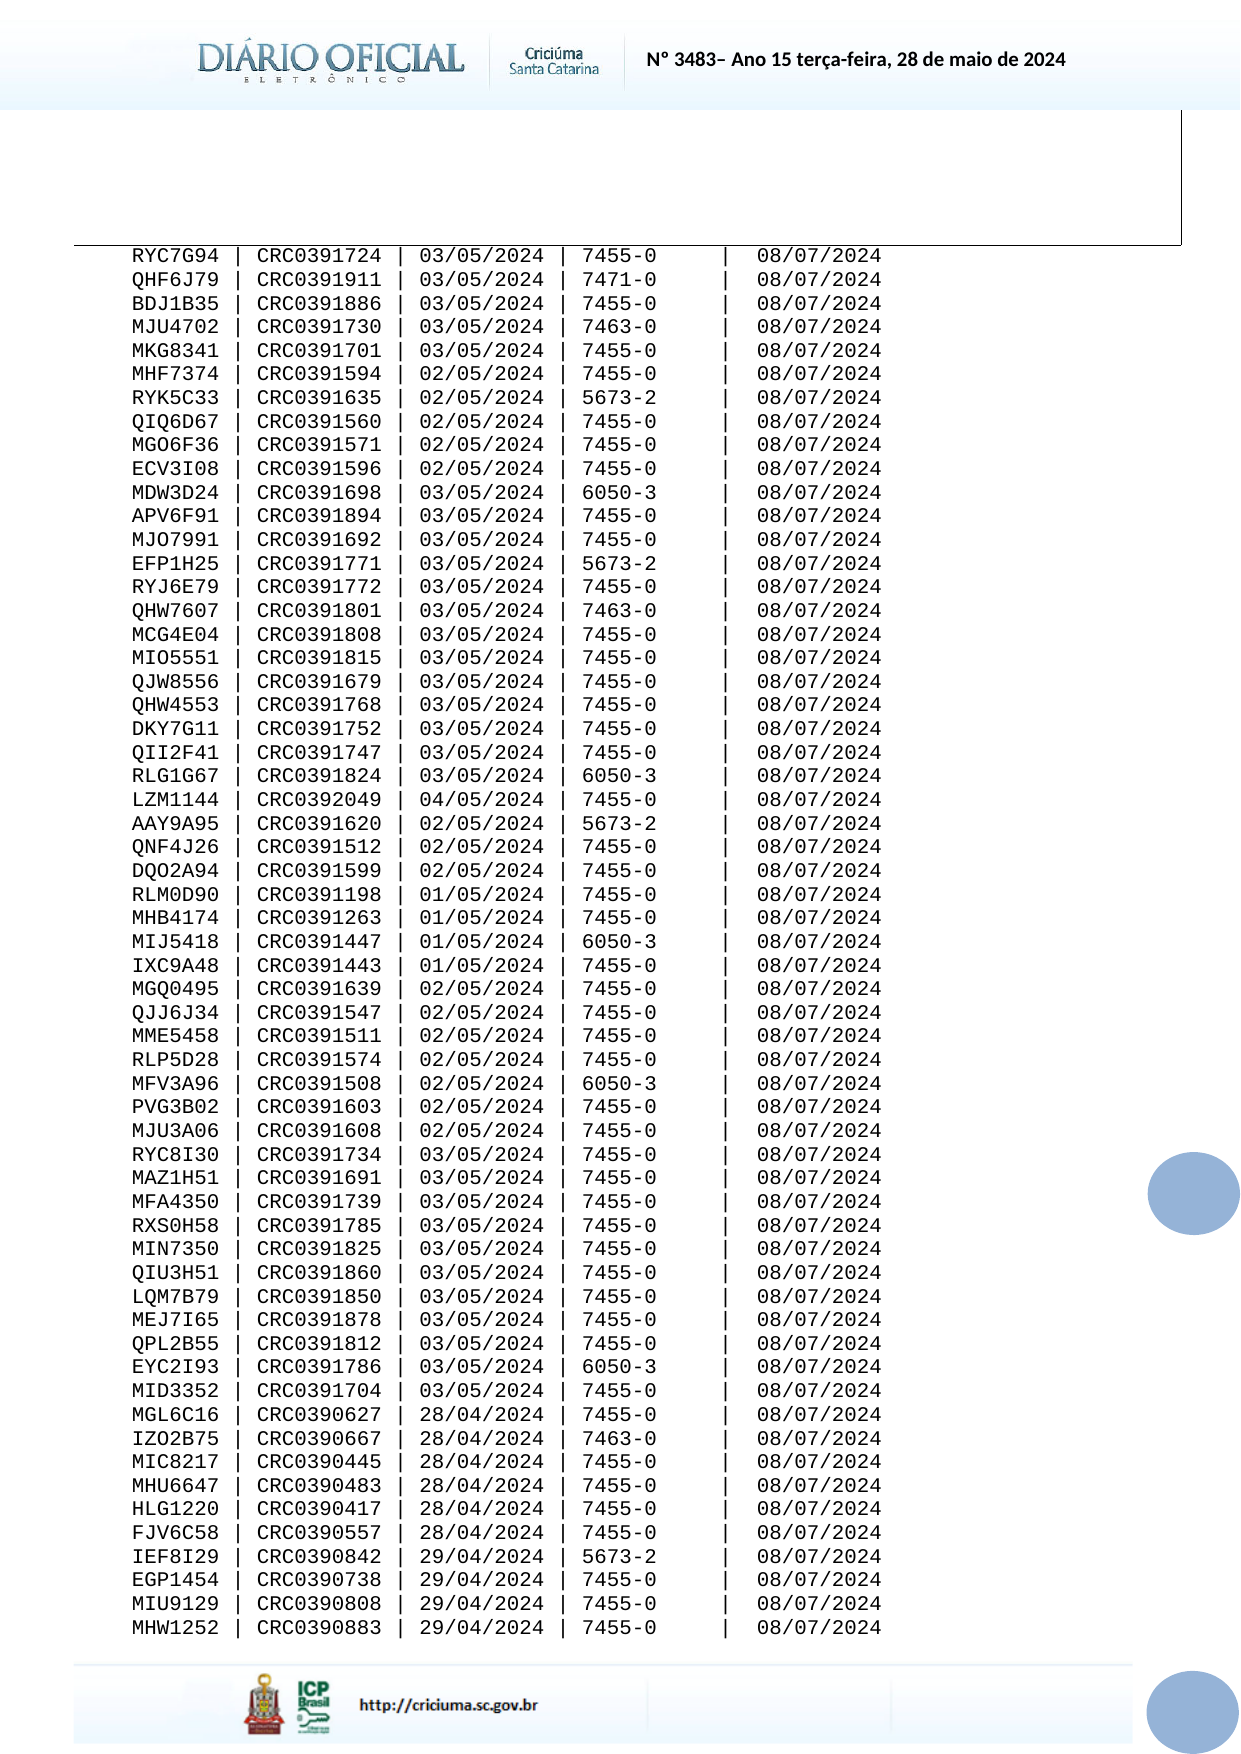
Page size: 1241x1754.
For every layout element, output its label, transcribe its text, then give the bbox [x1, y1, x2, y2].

text MCG4E04 | CRC0391808 | 03/05/2024 | 7455-0 | 08/07/2024 [44, 623, 1181, 647]
text RYJ6E79 | CRC0391772 | 03/05/2024 | 7455-0 | 08/07/2024 [44, 576, 1181, 600]
text LZM1144 | CRC0392049 | 04/05/2024 | 7455-0 | 08/07/2024 [44, 789, 1181, 813]
text FJV6C58 | CRC0390557 | 28/04/2024 | 7455-0 | 08/07/2024 [44, 1522, 1181, 1546]
text IZO2B75 | CRC0390667 | 28/04/2024 | 7463-0 | 08/07/2024 [44, 1427, 1181, 1451]
text MGO6F36 | CRC0391571 | 02/05/2024 | 7455-0 | 08/07/2024 [44, 434, 1181, 458]
text QJJ6J34 | CRC0391547 | 02/05/2024 | 7455-0 | 08/07/2024 [44, 1002, 1181, 1026]
text MID3352 | CRC0391704 | 03/05/2024 | 7455-0 | 08/07/2024 [44, 1380, 1181, 1404]
text MFV3A96 | CRC0391508 | 02/05/2024 | 6050-3 | 08/07/2024 [44, 1073, 1181, 1096]
text MME5458 | CRC0391511 | 02/05/2024 | 7455-0 | 08/07/2024 [44, 1026, 1181, 1049]
text EGP1454 | CRC0390738 | 29/04/2024 | 7455-0 | 08/07/2024 [44, 1569, 1181, 1593]
text QII2F41 | CRC0391747 | 03/05/2024 | 7455-0 | 08/07/2024 [44, 742, 1181, 765]
text AAY9A95 | CRC0391620 | 02/05/2024 | 5673-2 | 08/07/2024 [44, 813, 1181, 836]
text MHF7374 | CRC0391594 | 02/05/2024 | 7455-0 | 08/07/2024 [44, 363, 1181, 387]
text MEJ7I65 | CRC0391878 | 03/05/2024 | 7455-0 | 08/07/2024 [44, 1309, 1181, 1333]
text QPL2B55 | CRC0391812 | 03/05/2024 | 7455-0 | 08/07/2024 [44, 1333, 1181, 1357]
text MAZ1H51 | CRC0391691 | 03/05/2024 | 7455-0 | 08/07/2024 [44, 1167, 1157, 1191]
text MIO5551 | CRC0391815 | 03/05/2024 | 7455-0 | 08/07/2024 [44, 647, 1181, 671]
text QHW4553 | CRC0391768 | 03/05/2024 | 7455-0 | 08/07/2024 [44, 694, 1181, 718]
text RYC7G94 | CRC0391724 | 03/05/2024 | 7455-0 | 08/07/2024 [44, 245, 1181, 269]
text MJO7991 | CRC0391692 | 03/05/2024 | 7455-0 | 08/07/2024 [44, 529, 1181, 553]
text RYC8I30 | CRC0391734 | 03/05/2024 | 7455-0 | 08/07/2024 [44, 1144, 1181, 1167]
text MFA4350 | CRC0391739 | 03/05/2024 | 7455-0 | 08/07/2024 [44, 1191, 1153, 1215]
text LQM7B79 | CRC0391850 | 03/05/2024 | 7455-0 | 08/07/2024 [44, 1286, 1181, 1309]
text QHF6J79 | CRC0391911 | 03/05/2024 | 7471-0 | 08/07/2024 [44, 269, 1181, 292]
text MKG8341 | CRC0391701 | 03/05/2024 | 7455-0 | 08/07/2024 [44, 340, 1181, 363]
text MIC8217 | CRC0390445 | 28/04/2024 | 7455-0 | 08/07/2024 [44, 1451, 1181, 1475]
text MIU9129 | CRC0390808 | 29/04/2024 | 7455-0 | 08/07/2024 [44, 1593, 1181, 1617]
text QIQ6D67 | CRC0391560 | 02/05/2024 | 7455-0 | 08/07/2024 [44, 411, 1181, 434]
text DQO2A94 | CRC0391599 | 02/05/2024 | 7455-0 | 08/07/2024 [44, 860, 1181, 884]
text MJU3A06 | CRC0391608 | 02/05/2024 | 7455-0 | 08/07/2024 [44, 1120, 1181, 1144]
text MHU6647 | CRC0390483 | 28/04/2024 | 7455-0 | 08/07/2024 [44, 1475, 1181, 1498]
text MDW3D24 | CRC0391698 | 03/05/2024 | 6050-3 | 08/07/2024 [44, 482, 1181, 505]
text RXS0H58 | CRC0391785 | 03/05/2024 | 7455-0 | 08/07/2024 [44, 1215, 1181, 1238]
text PVG3B02 | CRC0391603 | 02/05/2024 | 7455-0 | 08/07/2024 [44, 1096, 1181, 1120]
text QJW8556 | CRC0391679 | 03/05/2024 | 7455-0 | 08/07/2024 [44, 671, 1181, 694]
text MJU4702 | CRC0391730 | 03/05/2024 | 7463-0 | 08/07/2024 [44, 316, 1181, 340]
text EFP1H25 | CRC0391771 | 03/05/2024 | 5673-2 | 08/07/2024 [44, 553, 1181, 576]
text MIJ5418 | CRC0391447 | 01/05/2024 | 6050-3 | 08/07/2024 [44, 931, 1181, 954]
text MIN7350 | CRC0391825 | 03/05/2024 | 7455-0 | 08/07/2024 [44, 1238, 1181, 1262]
text RLP5D28 | CRC0391574 | 02/05/2024 | 7455-0 | 08/07/2024 [44, 1049, 1181, 1073]
text HLG1220 | CRC0390417 | 28/04/2024 | 7455-0 | 08/07/2024 [44, 1498, 1181, 1522]
text RLG1G67 | CRC0391824 | 03/05/2024 | 6050-3 | 08/07/2024 [44, 765, 1181, 789]
text RLM0D90 | CRC0391198 | 01/05/2024 | 7455-0 | 08/07/2024 [44, 884, 1181, 907]
text DKY7G11 | CRC0391752 | 03/05/2024 | 7455-0 | 08/07/2024 [44, 718, 1181, 742]
text MGL6C16 | CRC0390627 | 28/04/2024 | 7455-0 | 08/07/2024 [44, 1404, 1181, 1427]
text ECV3I08 | CRC0391596 | 02/05/2024 | 7455-0 | 08/07/2024 [44, 458, 1181, 482]
text IEF8I29 | CRC0390842 | 29/04/2024 | 5673-2 | 08/07/2024 [44, 1546, 1181, 1569]
text QHW7607 | CRC0391801 | 03/05/2024 | 7463-0 | 08/07/2024 [44, 600, 1181, 623]
text APV6F91 | CRC0391894 | 03/05/2024 | 7455-0 | 08/07/2024 [44, 505, 1181, 529]
text MHW1252 | CRC0390883 | 29/04/2024 | 7455-0 | 08/07/2024 [44, 1617, 1181, 1640]
text MHB4174 | CRC0391263 | 01/05/2024 | 7455-0 | 08/07/2024 [44, 907, 1181, 931]
text QNF4J26 | CRC0391512 | 02/05/2024 | 7455-0 | 08/07/2024 [44, 836, 1181, 860]
text QIU3H51 | CRC0391860 | 03/05/2024 | 7455-0 | 08/07/2024 [44, 1262, 1181, 1286]
text RYK5C33 | CRC0391635 | 02/05/2024 | 5673-2 | 08/07/2024 [44, 387, 1181, 411]
text BDJ1B35 | CRC0391886 | 03/05/2024 | 7455-0 | 08/07/2024 [44, 292, 1181, 316]
text EYC2I93 | CRC0391786 | 03/05/2024 | 6050-3 | 08/07/2024 [44, 1357, 1181, 1380]
text MGQ0495 | CRC0391639 | 02/05/2024 | 7455-0 | 08/07/2024 [44, 978, 1181, 1002]
text IXC9A48 | CRC0391443 | 01/05/2024 | 7455-0 | 08/07/2024 [44, 954, 1181, 978]
